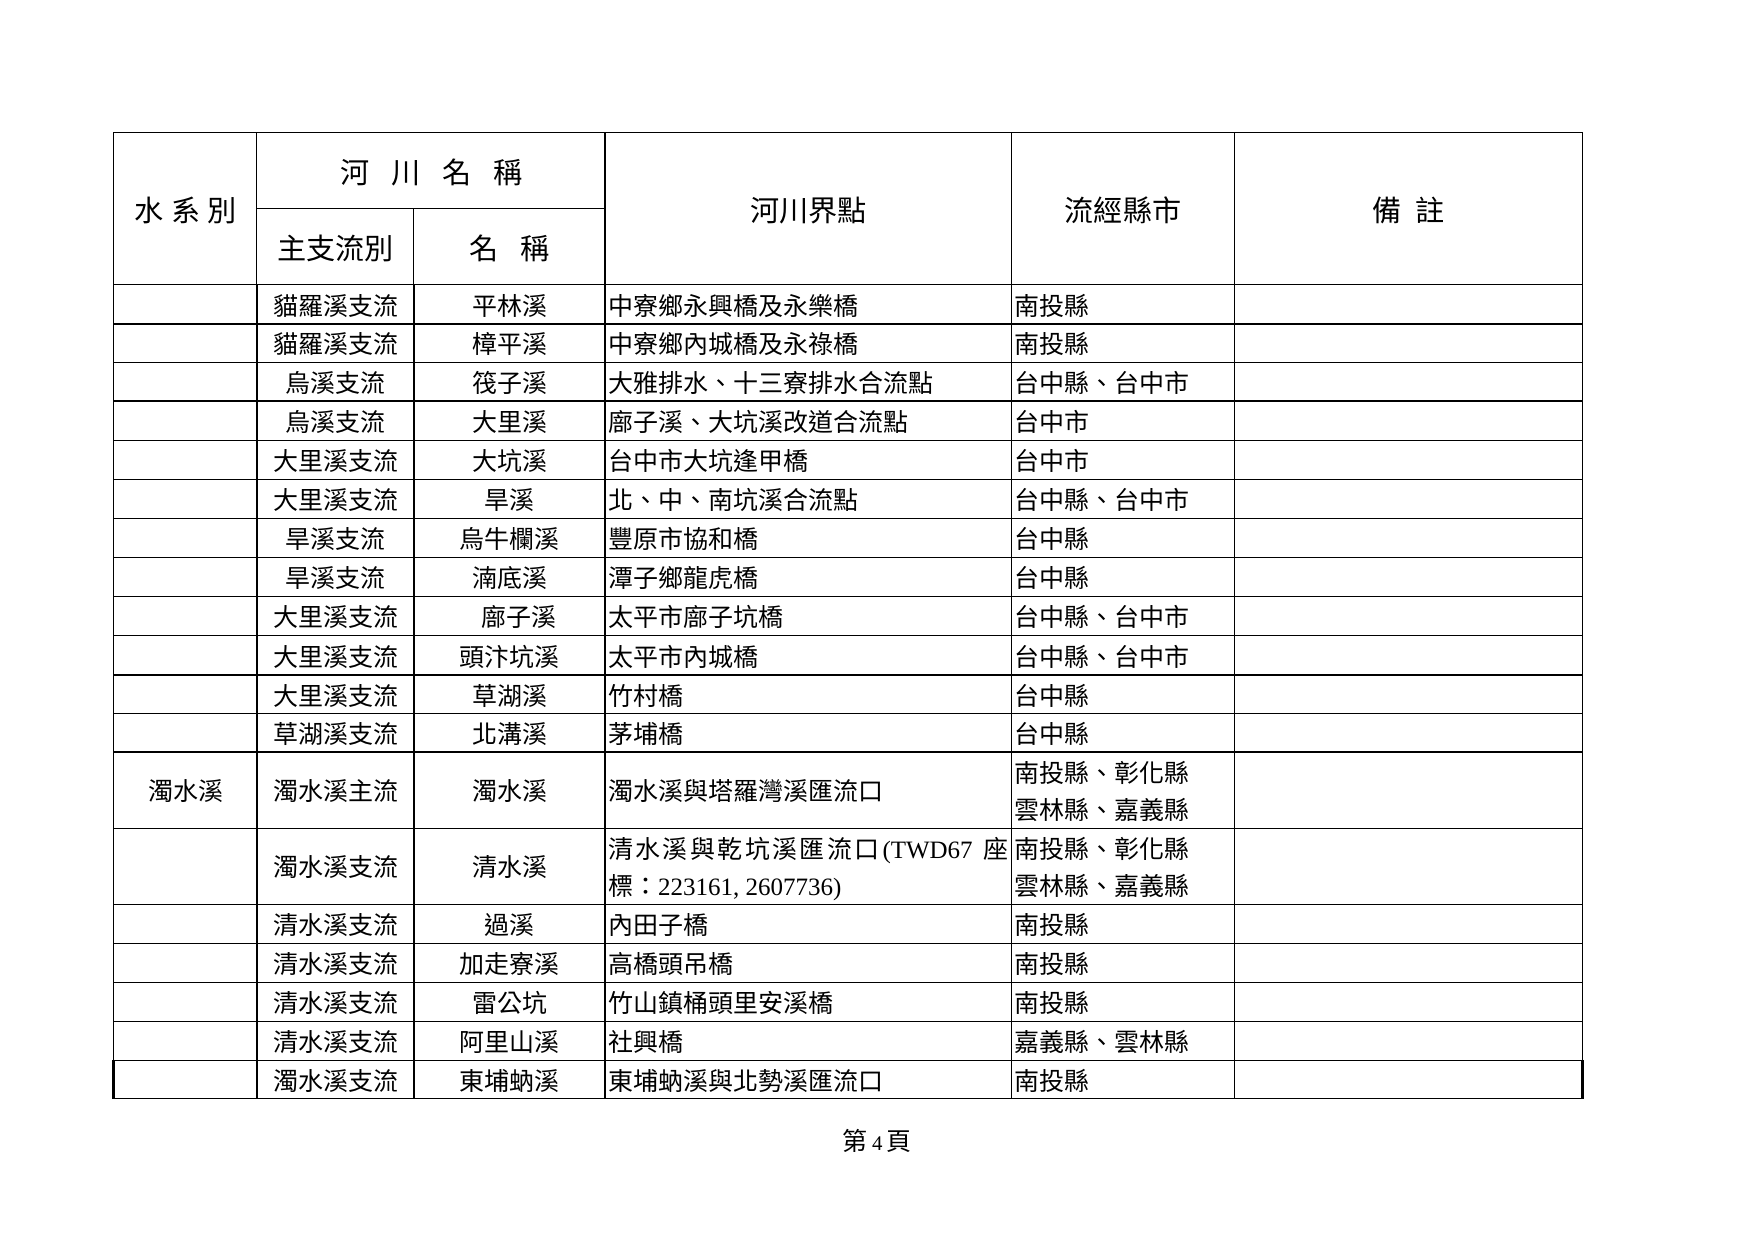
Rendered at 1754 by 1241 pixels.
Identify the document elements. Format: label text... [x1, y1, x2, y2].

table_cell 濁水溪 [415, 753, 604, 827]
table_cell 清水溪與乾坑溪匯流口(TWD67 座標：223161, 2607736) [606, 829, 1011, 903]
table_cell 大里溪支流 [258, 636, 413, 674]
table_cell 廍子溪 [415, 597, 604, 635]
table_cell 加走寮溪 [415, 944, 604, 982]
table_cell 大里溪 [415, 402, 604, 439]
table_cell 南投縣 [1012, 285, 1234, 323]
table_header 河 川 名 稱 [257, 133, 604, 208]
table_cell [114, 983, 256, 1021]
table_cell 台中縣、台中市 [1012, 363, 1234, 400]
table_cell 大里溪支流 [258, 480, 413, 518]
table_cell 太平市內城橋 [606, 636, 1011, 674]
table_cell 草湖溪支流 [258, 714, 413, 751]
table_cell [1235, 285, 1582, 323]
table_cell [1235, 636, 1582, 674]
table_cell 台中市 [1012, 402, 1234, 439]
table_cell 烏溪支流 [258, 363, 413, 400]
table_cell 大雅排水、十三寮排水合流點 [606, 363, 1011, 400]
table_cell 嘉義縣、雲林縣 [1012, 1022, 1234, 1060]
table_cell [1235, 441, 1582, 478]
table_cell 清水溪支流 [258, 1022, 413, 1060]
table_cell 濁水溪支流 [258, 1061, 413, 1098]
table_cell [1235, 480, 1582, 518]
table_cell 濁水溪 [114, 753, 256, 827]
table_cell [1235, 1022, 1582, 1060]
table_cell 平林溪 [415, 285, 604, 323]
table_cell 旱溪支流 [258, 558, 413, 596]
table_header 水 系 別 [114, 133, 256, 284]
table_header 河川界點 [606, 133, 1011, 284]
table_cell [1235, 714, 1582, 751]
table_cell 台中市 [1012, 441, 1234, 478]
table_cell 旱溪支流 [258, 519, 413, 557]
table_cell 南投縣、彰化縣 雲林縣、嘉義縣 [1012, 829, 1234, 903]
table_cell 名 稱 [414, 209, 604, 284]
table_cell [1235, 829, 1582, 903]
table_cell 濁水溪與塔羅灣溪匯流口 [606, 753, 1011, 827]
table_cell 高橋頭吊橋 [606, 944, 1011, 982]
table_cell 台中縣、台中市 [1012, 480, 1234, 518]
table_cell [1235, 558, 1582, 596]
table_cell 台中縣、台中市 [1012, 597, 1234, 635]
table_cell 阿里山溪 [415, 1022, 604, 1060]
table_cell [1235, 676, 1582, 713]
table_cell [114, 402, 256, 439]
table_cell [114, 714, 256, 751]
table_cell 貓羅溪支流 [258, 285, 413, 323]
table_cell [1235, 402, 1582, 439]
table_cell 中寮鄉永興橋及永樂橋 [606, 285, 1011, 323]
table_cell 台中市大坑逢甲橋 [606, 441, 1011, 478]
table_cell 清水溪支流 [258, 983, 413, 1021]
table_cell [114, 905, 256, 943]
table_cell 台中縣、台中市 [1012, 636, 1234, 674]
table_cell 潭子鄉龍虎橋 [606, 558, 1011, 596]
table_cell 東埔蚋溪 [415, 1061, 604, 1098]
table_cell 主支流別 [257, 209, 413, 284]
table_cell [1235, 325, 1582, 362]
table_cell [1235, 753, 1582, 827]
table_cell 北溝溪 [415, 714, 604, 751]
table_cell 茅埔橋 [606, 714, 1011, 751]
table_header 流經縣市 [1012, 133, 1234, 284]
table_cell 南投縣 [1012, 1061, 1234, 1098]
table_cell [114, 441, 256, 478]
table_cell [1235, 1061, 1581, 1098]
table_cell [114, 558, 256, 596]
table_cell 大坑溪 [415, 441, 604, 478]
table_cell [1235, 983, 1582, 1021]
table_cell 大里溪支流 [258, 597, 413, 635]
table_cell 南投縣、彰化縣 雲林縣、嘉義縣 [1012, 753, 1234, 827]
table_cell 北、中、南坑溪合流點 [606, 480, 1011, 518]
table_cell 台中縣 [1012, 558, 1234, 596]
table_cell 清水溪支流 [258, 905, 413, 943]
table_cell [114, 1022, 256, 1060]
table_cell 清水溪 [415, 829, 604, 903]
table_cell [114, 636, 256, 674]
table_cell 草湖溪 [415, 676, 604, 713]
table_cell [114, 325, 256, 362]
table_cell 中寮鄉內城橋及永祿橋 [606, 325, 1011, 362]
table_cell 濁水溪支流 [258, 829, 413, 903]
table_cell [1235, 519, 1582, 557]
table_cell [1235, 905, 1582, 943]
table_cell [114, 829, 256, 903]
table_cell 竹村橋 [606, 676, 1011, 713]
table_cell [114, 597, 256, 635]
table_cell 烏溪支流 [258, 402, 413, 439]
table_cell 南投縣 [1012, 944, 1234, 982]
table_cell 竹山鎮桶頭里安溪橋 [606, 983, 1011, 1021]
table_cell 東埔蚋溪與北勢溪匯流口 [606, 1061, 1011, 1098]
table_cell [1235, 597, 1582, 635]
table_cell 筏子溪 [415, 363, 604, 400]
table_cell 湳底溪 [415, 558, 604, 596]
table_cell 南投縣 [1012, 983, 1234, 1021]
table_cell [114, 285, 256, 323]
table_cell 清水溪支流 [258, 944, 413, 982]
table_cell 社興橋 [606, 1022, 1011, 1060]
table_cell [114, 519, 256, 557]
table_cell 豐原市協和橋 [606, 519, 1011, 557]
table_cell [114, 480, 256, 518]
table_cell [114, 363, 256, 400]
table_cell 台中縣 [1012, 714, 1234, 751]
table_cell 雷公坑 [415, 983, 604, 1021]
table_cell 南投縣 [1012, 905, 1234, 943]
table_cell 台中縣 [1012, 676, 1234, 713]
table_cell 南投縣 [1012, 325, 1234, 362]
table_cell 頭汴坑溪 [415, 636, 604, 674]
table_cell 旱溪 [415, 480, 604, 518]
table_cell 烏牛欄溪 [415, 519, 604, 557]
table_cell 濁水溪主流 [258, 753, 413, 827]
table_cell 內田子橋 [606, 905, 1011, 943]
table_cell 貓羅溪支流 [258, 325, 413, 362]
table_cell [114, 676, 256, 713]
table_cell 大里溪支流 [258, 676, 413, 713]
table_cell [1235, 944, 1582, 982]
table_header 備 註 [1235, 133, 1582, 284]
table_cell 廍子溪、大坑溪改道合流點 [606, 402, 1011, 439]
table_cell 過溪 [415, 905, 604, 943]
table_cell 台中縣 [1012, 519, 1234, 557]
table_cell 太平市廍子坑橋 [606, 597, 1011, 635]
table_cell [114, 944, 256, 982]
table_cell [1235, 363, 1582, 400]
table_cell 大里溪支流 [258, 441, 413, 478]
table_cell 樟平溪 [415, 325, 604, 362]
table_cell [115, 1061, 256, 1098]
